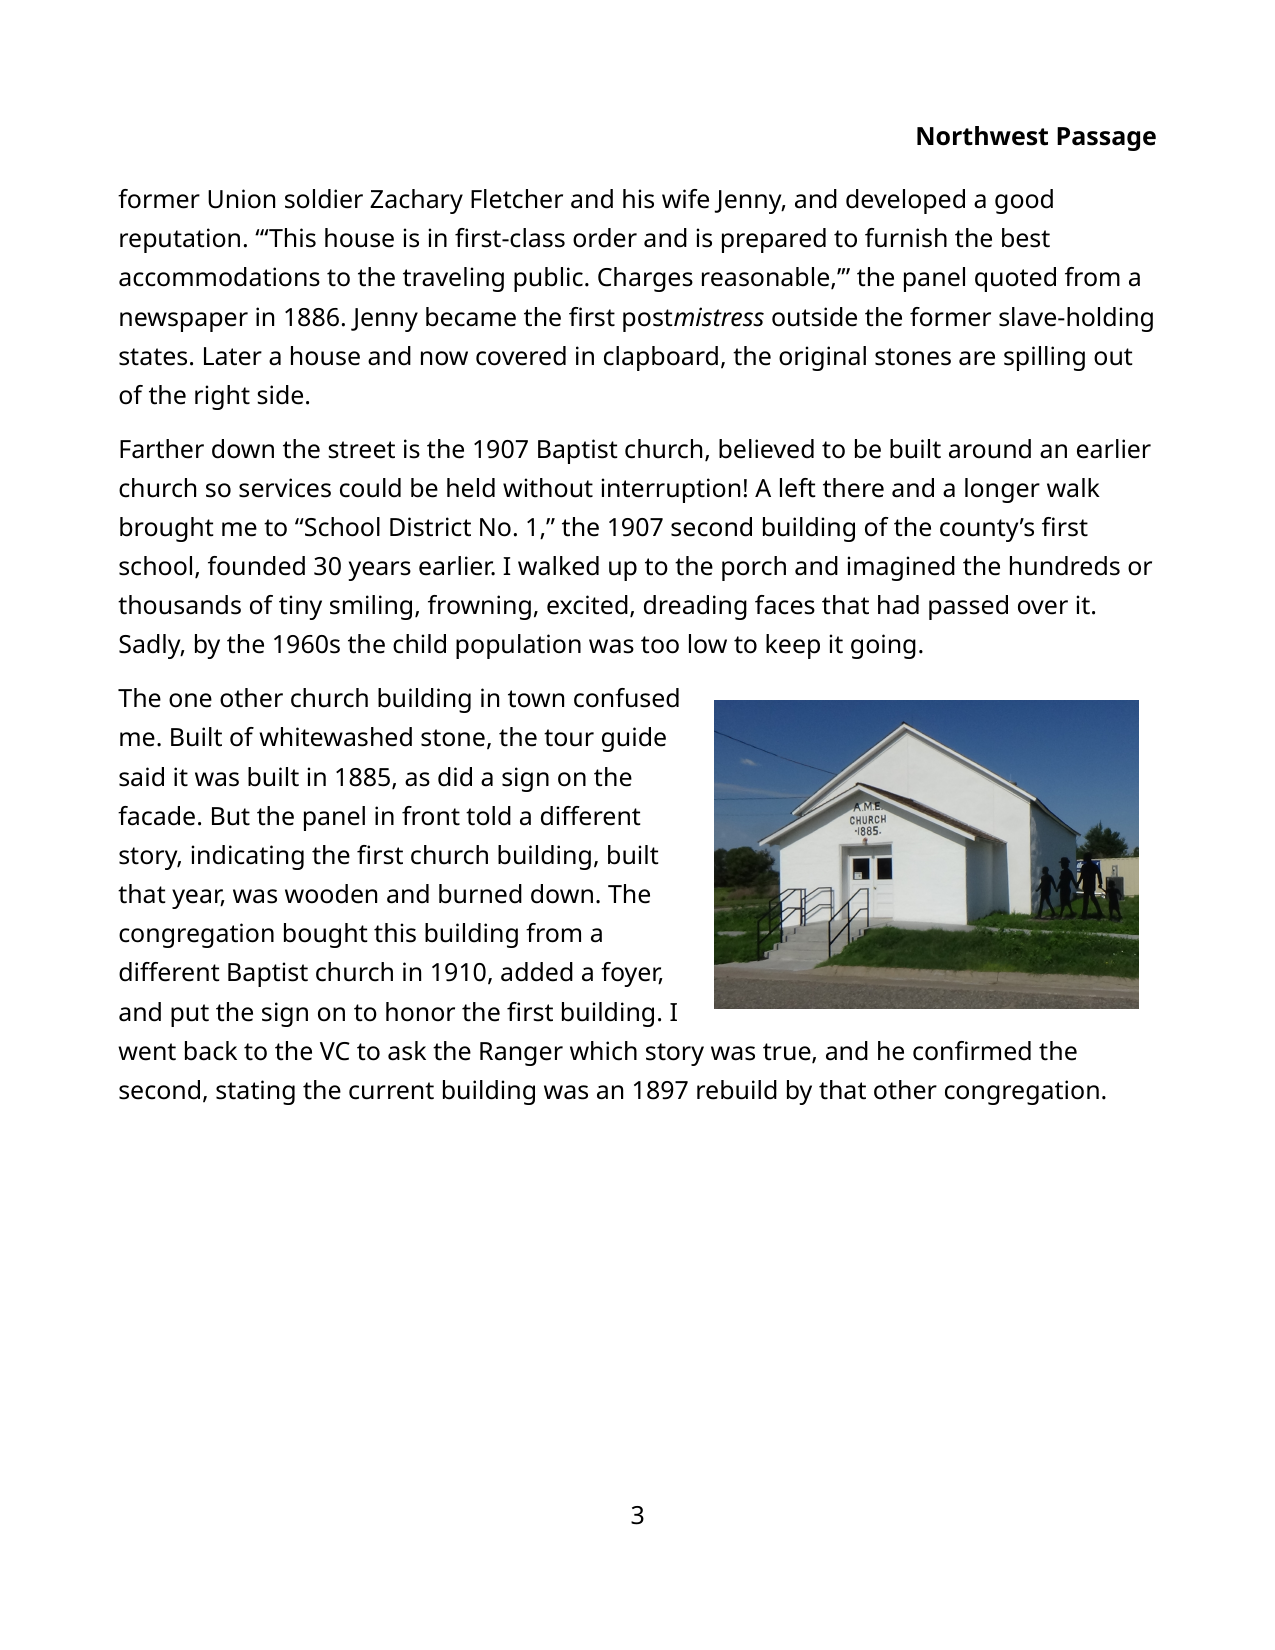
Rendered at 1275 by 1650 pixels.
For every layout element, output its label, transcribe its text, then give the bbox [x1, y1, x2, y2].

text former Union soldier Zachary Fletcher and his wife Jenny, and developed a good reputation. “‘This house is in first-class order and is prepared to furnish the best accommodations to the traveling public. Charges reasonable,’” the panel quoted from a newspaper in 1886. Jenny became the first postmistress outside the former slave-holding states. Later a house and now covered in clapboard, the original stones are spilling out of the right side. [118, 182, 1157, 412]
text The one other church building in town confused me. Built of whitewashed stone, the tour guide said it was built in 1885, as did a sign on the facade. But the panel in front told a different story, indicating the first church building, built that year, was wooden and burned down. The congregation bought this building from a different Baptist church in 1910, added a foyer, and put the sign on to honor the first building. I went back to the VC to ask the Ranger which story was true, and he confirmed the second, stating the current building was an 1897 rebuild by that other congregation. [118, 681, 1157, 1107]
picture [714, 700, 840, 1009]
text Farther down the street is the 1907 Baptist church, believed to be built around an earlier church so services could be held without interruption! A left there and a longer walk brought me to “School District No. 1,” the 1907 second building of the county’s first school, founded 30 years earlier. I walked up to the porch and imagined the hundreds or thousands of tiny smiling, frowning, excited, dreading faces that had passed over it. Sadly, by the 1960s the child population was too low to keep it going. [118, 431, 1157, 661]
